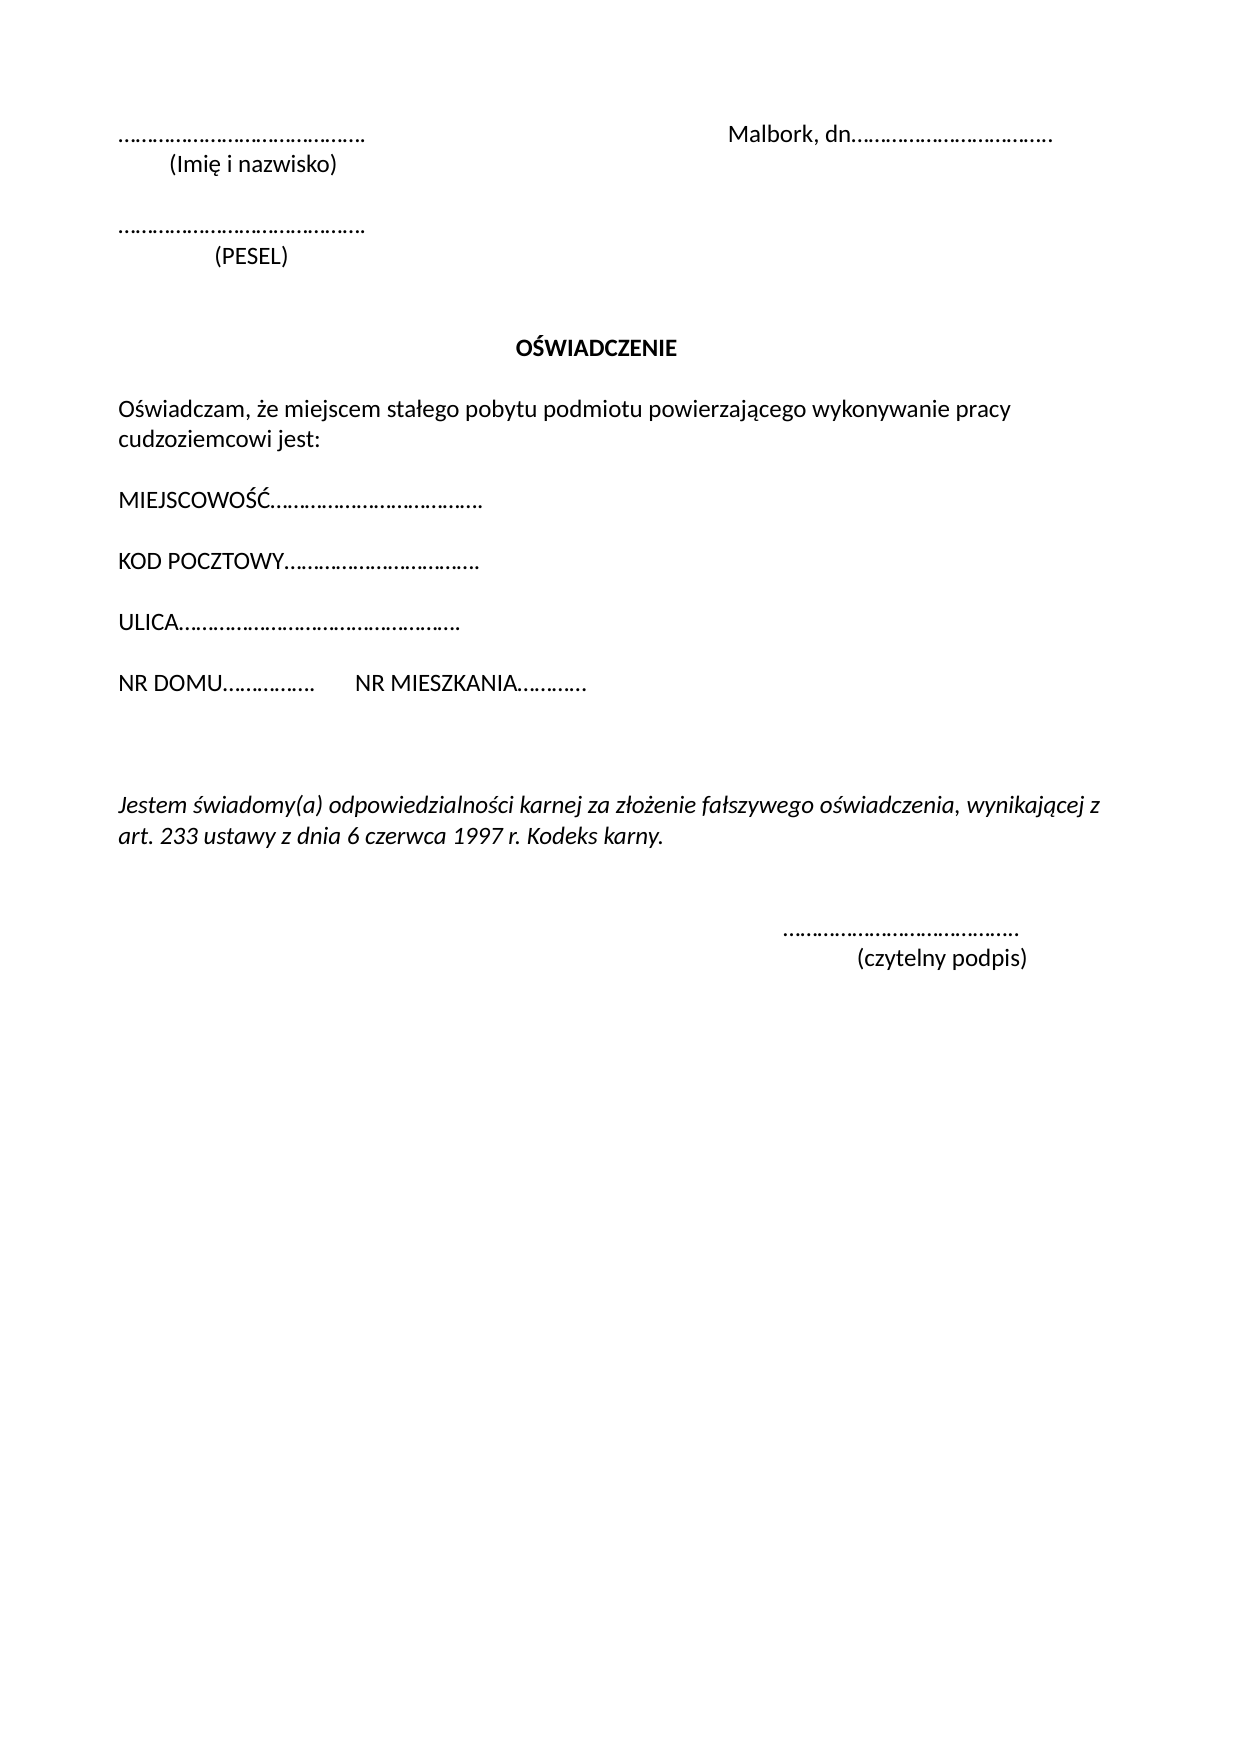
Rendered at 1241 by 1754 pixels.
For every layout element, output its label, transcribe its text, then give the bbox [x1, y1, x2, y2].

text OŚWIADCZENIE [118, 332, 1122, 362]
text NR DOMU……………. NR MIESZKANIA………… [118, 667, 1122, 698]
text ……………………………………. Malbork, dn…………………………….. [118, 118, 1122, 149]
text MIEJSCOWOŚĆ………………………………. [118, 484, 1122, 515]
text (PESEL) [118, 240, 1122, 271]
text (Imię i nazwisko) [118, 149, 1122, 179]
text Oświadczam, że miejscem stałego pobytu podmiotu powierzającego wykonywanie pracy cudzoziemcowi jest: [118, 393, 1122, 454]
text (czytelny podpis) [118, 942, 1122, 973]
text KOD POCZTOWY……………………………. [118, 545, 1122, 576]
text ………………………………….. [118, 912, 1122, 942]
text Jestem świadomy(a) odpowiedzialności karnej za złożenie fałszywego oświadczenia, wynikającej z art. 233 ustawy z dnia 6 czerwca 1997 r. Kodeks karny. [118, 789, 1122, 851]
text ULICA…………………………………………. [118, 606, 1122, 637]
text ……………………………………. [118, 210, 1122, 240]
